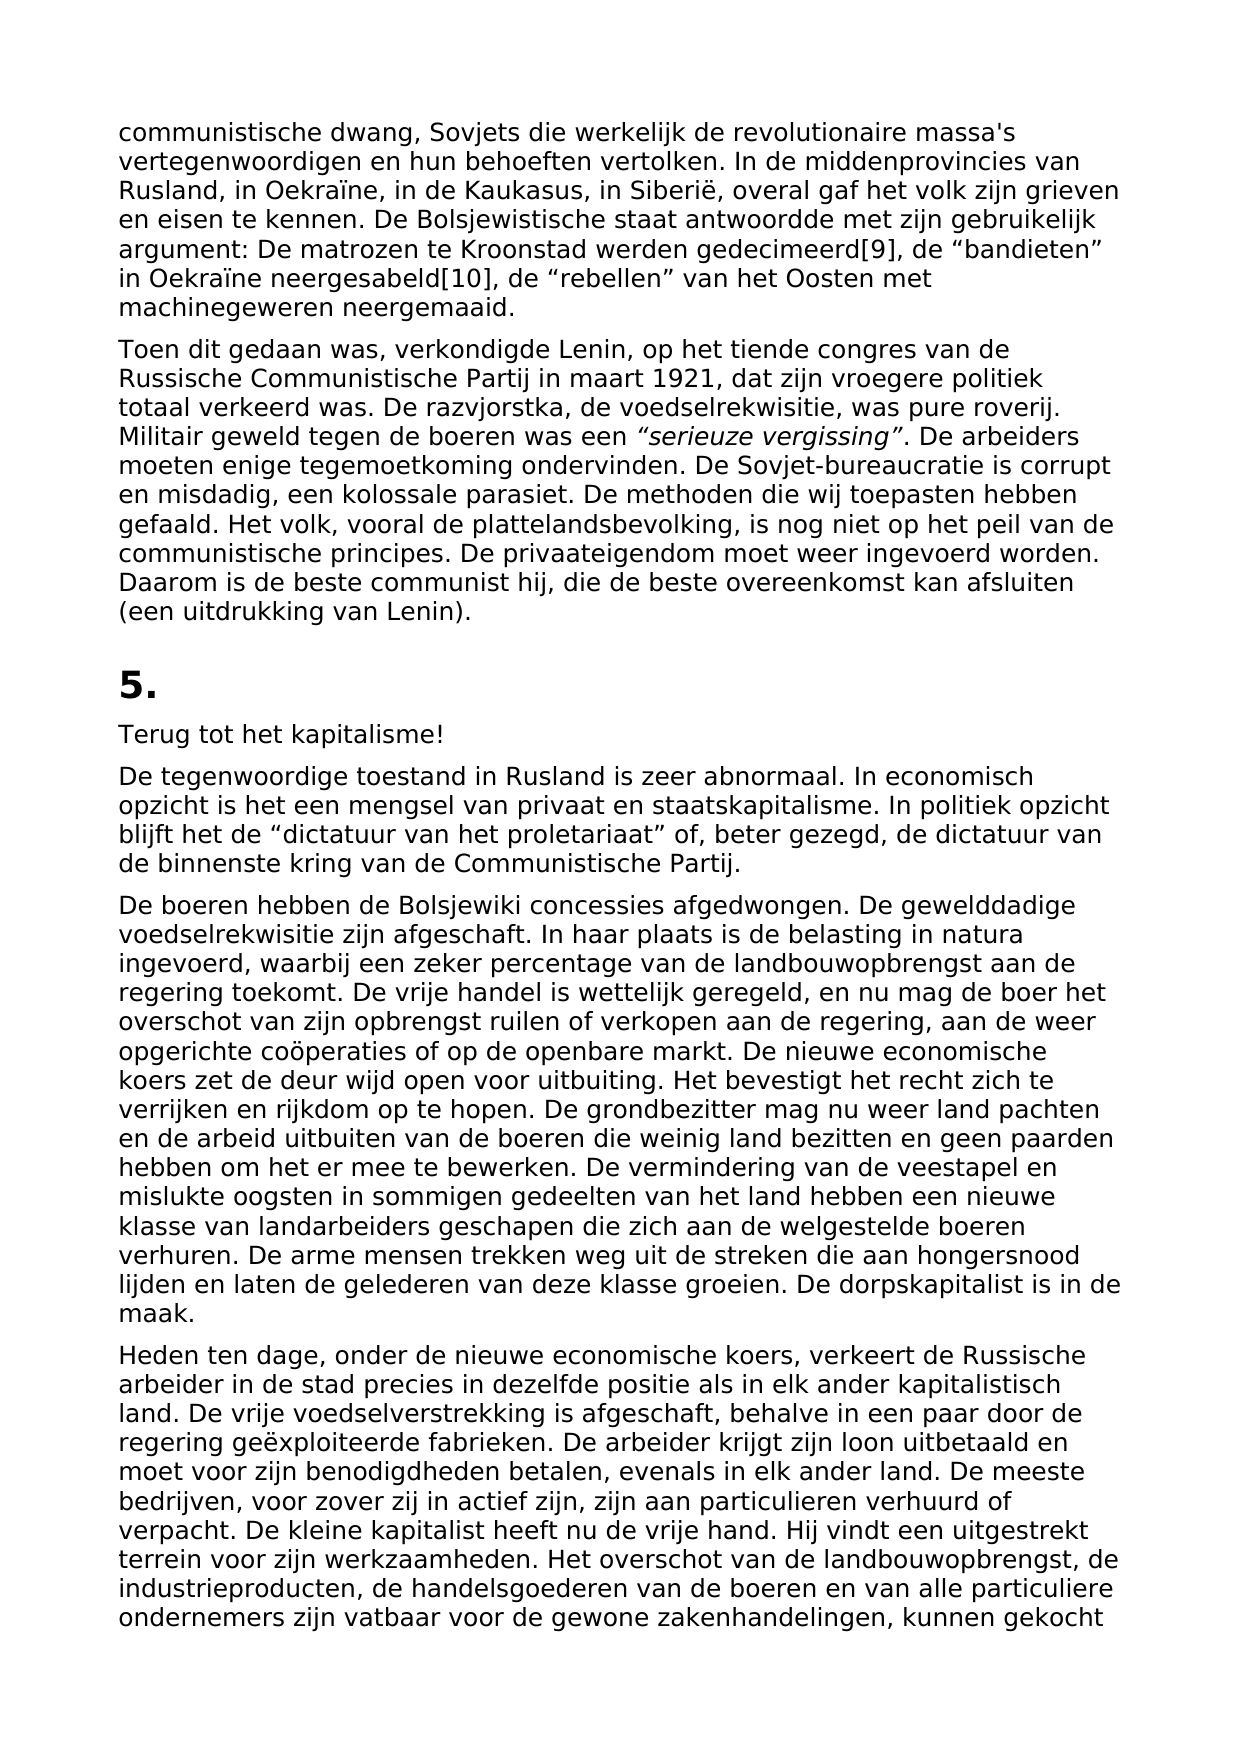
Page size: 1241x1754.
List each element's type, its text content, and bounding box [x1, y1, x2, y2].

text Heden ten dage, onder de nieuwe economische koers, verkeert de Russische arbeider in de stad precies in dezelfde positie als in elk ander kapitalistisch land. De vrije voedselverstrekking is afgeschaft, behalve in een paar door de regering geëxploiteerde fabrieken. De arbeider krijgt zijn loon uitbetaald en moet voor zijn benodigdheden betalen, evenals in elk ander land. De meeste bedrijven, voor zover zij in actief zijn, zijn aan particulieren verhuurd of verpacht. De kleine kapitalist heeft nu de vrije hand. Hij vindt een uitgestrekt terrein voor zijn werkzaamheden. Het overschot van de landbouwopbrengst, de industrieproducten, de handelsgoederen van de boeren en van alle particuliere ondernemers zijn vatbaar voor de gewone zakenhandelingen, kunnen gekocht [118, 1341, 1122, 1633]
text De tegenwoordige toestand in Rusland is zeer abnormaal. In economisch opzicht is het een mengsel van privaat en staatskapitalisme. In politiek opzicht blijft het de “dictatuur van het proletariaat” of, beter gezegd, de dictatuur van de binnenste kring van de Communistische Partij. [118, 762, 1122, 878]
text communistische dwang, Sovjets die werkelijk de revolutionaire massa's vertegenwoordigen en hun behoeften vertolken. In de middenprovincies van Rusland, in Oekraïne, in de Kaukasus, in Siberië, overal gaf het volk zijn grieven en eisen te kennen. De Bolsjewistische staat antwoordde met zijn gebruikelijk argument: De matrozen te Kroonstad werden gedecimeerd[9], de “bandieten” in Oekraïne neergesabeld[10], de “rebellen” van het Oosten met machinegeweren neergemaaid. [118, 118, 1122, 322]
text De boeren hebben de Bolsjewiki concessies afgedwongen. De gewelddadige voedselrekwisitie zijn afgeschaft. In haar plaats is de belasting in natura ingevoerd, waarbij een zeker percentage van de landbouwopbrengst aan de regering toekomt. De vrije handel is wettelijk geregeld, en nu mag de boer het overschot van zijn opbrengst ruilen of verkopen aan de regering, aan de weer opgerichte coöperaties of op de openbare markt. De nieuwe economische koers zet de deur wijd open voor uitbuiting. Het bevestigt het recht zich te verrijken en rijkdom op te hopen. De grondbezitter mag nu weer land pachten en de arbeid uitbuiten van de boeren die weinig land bezitten en geen paarden hebben om het er mee te bewerken. De vermindering van de veestapel en mislukte oogsten in sommigen gedeelten van het land hebben een nieuwe klasse van landarbeiders geschapen die zich aan de welgestelde boeren verhuren. De arme mensen trekken weg uit de streken die aan hongersnood lijden en laten de gelederen van deze klasse groeien. De dorpskapitalist is in de maak. [118, 891, 1122, 1328]
text Terug tot het kapitalisme! [118, 720, 1122, 749]
text Toen dit gedaan was, verkondigde Lenin, op het tiende congres van de Russische Communistische Partij in maart 1921, dat zijn vroegere politiek totaal verkeerd was. De razvjorstka, de voedselrekwisitie, was pure roverij. Militair geweld tegen de boeren was een “serieuze vergissing”. De arbeiders moeten enige tegemoetkoming ondervinden. De Sovjet-bureaucratie is corrupt en misdadig, een kolossale parasiet. De methoden die wij toepasten hebben gefaald. Het volk, vooral de plattelandsbevolking, is nog niet op het peil van de communistische principes. De privaateigendom moet weer ingevoerd worden. Daarom is de beste communist hij, die de beste overeenkomst kan afsluiten (een uitdrukking van Lenin). [118, 335, 1122, 626]
subtitle 5. [118, 664, 1122, 708]
